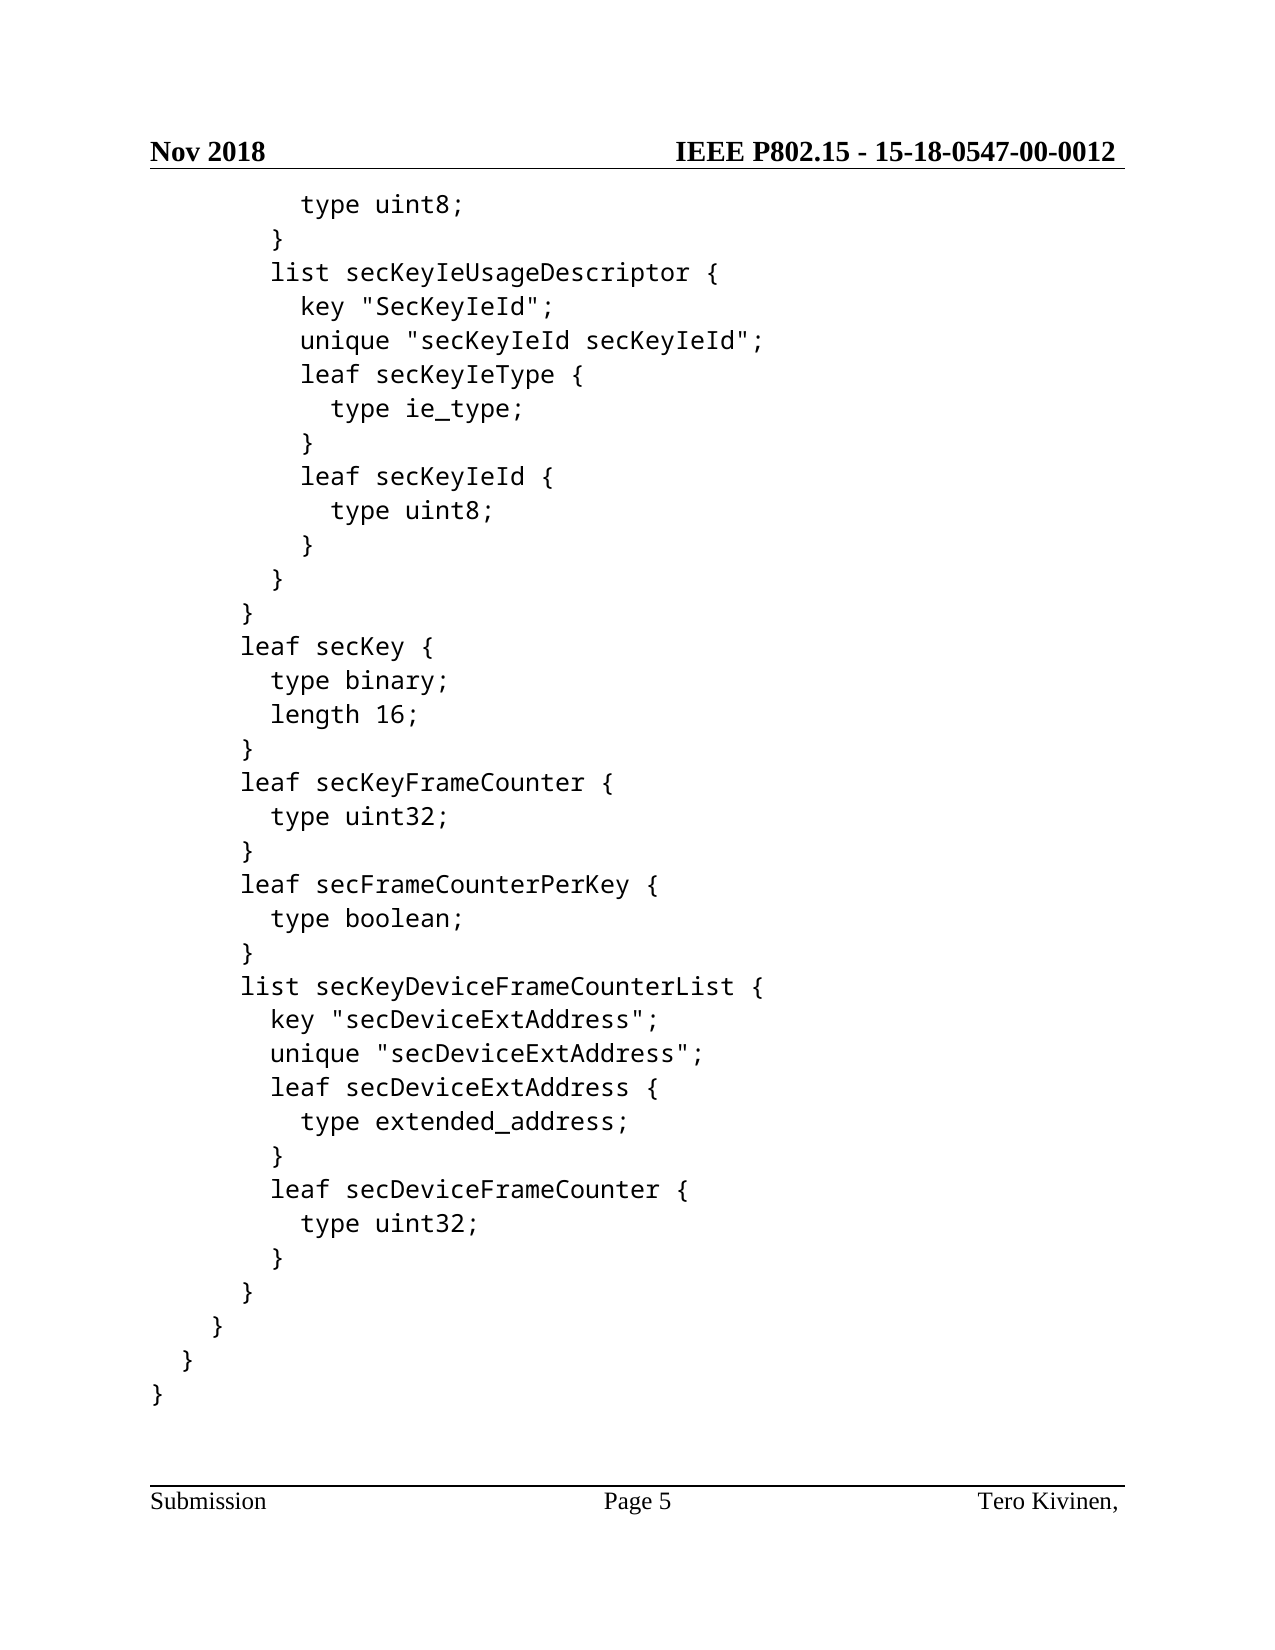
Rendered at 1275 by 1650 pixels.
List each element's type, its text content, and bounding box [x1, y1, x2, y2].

text } [150, 425, 1125, 459]
text } [150, 1376, 1125, 1410]
text } [150, 731, 1125, 765]
text unique "secKeyIeId secKeyIeId"; [150, 323, 1125, 357]
text } [150, 1138, 1125, 1172]
text type uint32; [150, 1206, 1125, 1240]
text leaf secKeyIeId { [150, 459, 1125, 493]
text } [150, 833, 1125, 867]
text leaf secKeyIeType { [150, 357, 1125, 391]
text } [150, 934, 1125, 968]
text list secKeyIeUsageDescriptor { [150, 255, 1125, 289]
text list secKeyDeviceFrameCounterList { [150, 968, 1125, 1002]
text leaf secKey { [150, 629, 1125, 663]
text unique "secDeviceExtAddress"; [150, 1036, 1125, 1070]
text type ie_type; [150, 391, 1125, 425]
text leaf secDeviceExtAddress { [150, 1070, 1125, 1104]
text leaf secDeviceFrameCounter { [150, 1172, 1125, 1206]
text } [150, 561, 1125, 595]
text type uint32; [150, 799, 1125, 833]
text key "SecKeyIeId"; [150, 289, 1125, 323]
text length 16; [150, 697, 1125, 731]
text } [150, 1274, 1125, 1308]
text type boolean; [150, 901, 1125, 934]
text leaf secFrameCounterPerKey { [150, 867, 1125, 901]
text type extended_address; [150, 1104, 1125, 1138]
text } [150, 595, 1125, 629]
text } [150, 527, 1125, 561]
text key "secDeviceExtAddress"; [150, 1002, 1125, 1036]
text type binary; [150, 663, 1125, 697]
text } [150, 221, 1125, 255]
text leaf secKeyFrameCounter { [150, 765, 1125, 799]
text type uint8; [150, 187, 1125, 221]
text } [150, 1308, 1125, 1342]
text } [150, 1342, 1125, 1376]
text } [150, 1240, 1125, 1274]
text type uint8; [150, 493, 1125, 527]
